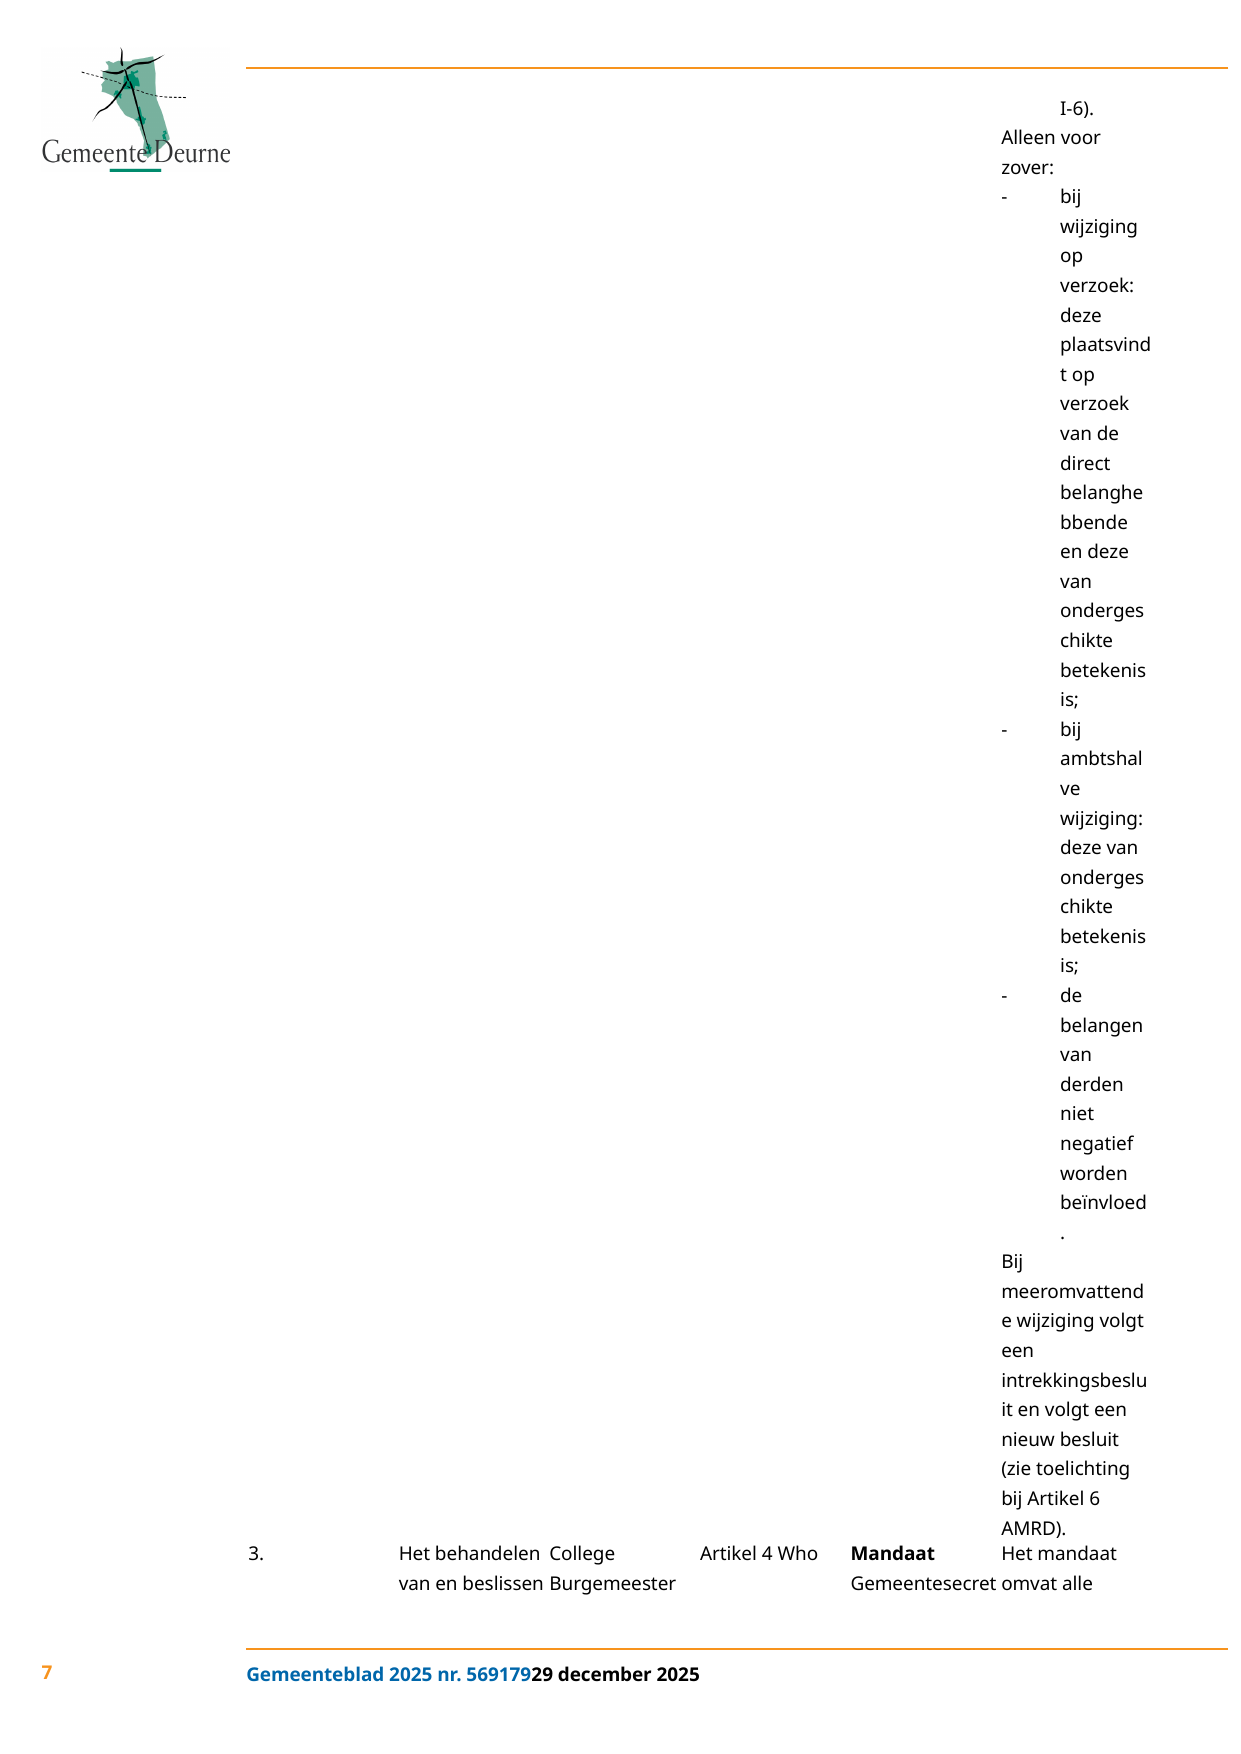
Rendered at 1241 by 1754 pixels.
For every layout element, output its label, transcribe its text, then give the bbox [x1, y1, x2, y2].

table_cell Het mandaat omvat alle [1001, 1541, 1152, 1596]
table_cell [700, 95, 850, 1541]
table_cell [248, 95, 398, 1541]
table_cell Mandaat Gemeentesecret [850, 1541, 1001, 1596]
table_cell College Burgemeester [549, 1541, 700, 1596]
table_cell [850, 95, 1001, 1541]
table_cell Artikel 4 Who [700, 1541, 850, 1596]
table_cell Het behandelen van en beslissen [399, 1541, 549, 1596]
table_cell 3. [248, 1541, 398, 1596]
table_cell [549, 95, 700, 1541]
table_cell [399, 95, 549, 1541]
picture [41, 47, 231, 172]
table_cell I-6). Alleen voor zover: bij wijziging op verzoek: deze plaatsvindt op verzoek van de direct belanghebbende en deze van ondergeschikte betekenis is; bij ambtshalve wijziging: deze van ondergeschikte betekenis is; de belangen van derden niet negatief worden beïnvloed. Bij meeromvattende wijziging volgt een intrekkingsbesluit en volgt een nieuw besluit (zie toelichting bij Artikel 6 AMRD). [1001, 95, 1152, 1541]
